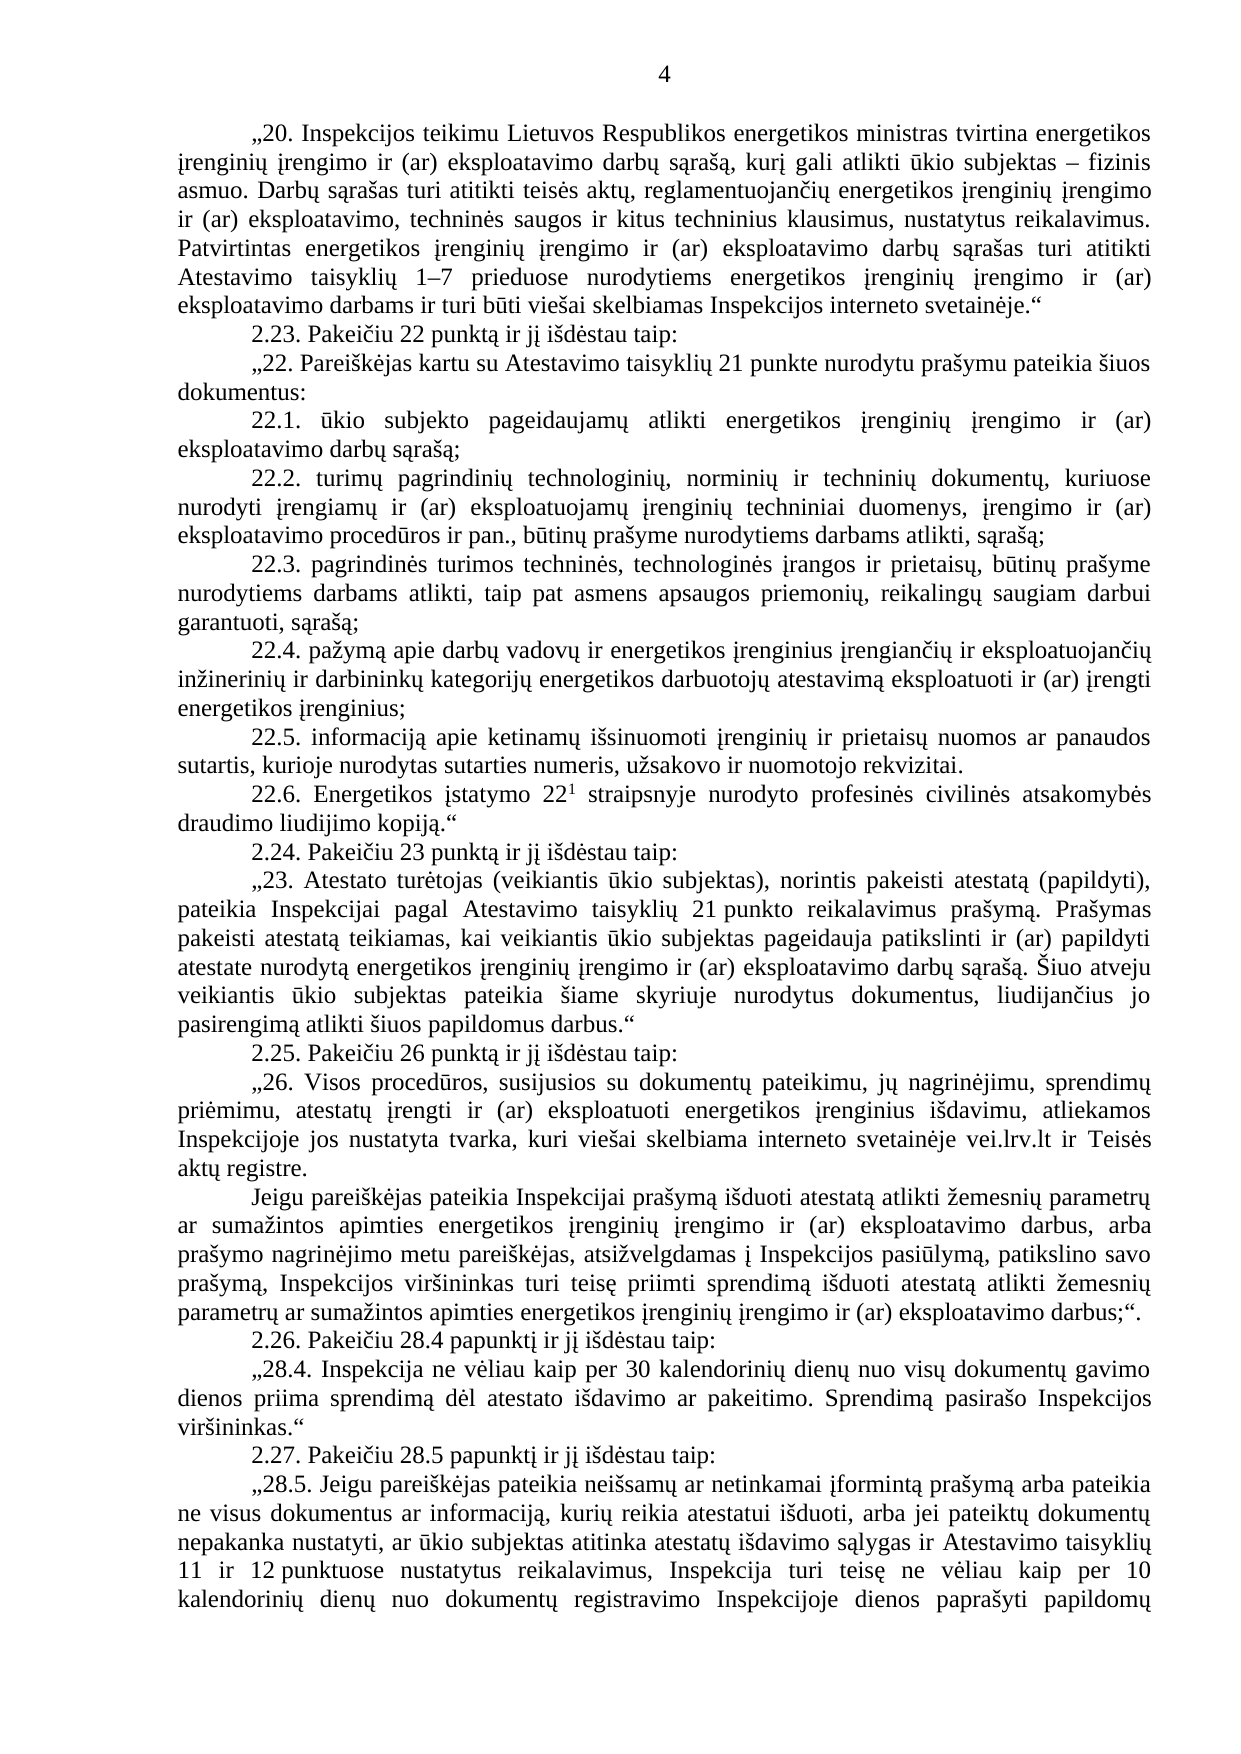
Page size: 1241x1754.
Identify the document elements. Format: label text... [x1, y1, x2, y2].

text „20. Inspekcijos teikimu Lietuvos Respublikos energetikos ministras tvirtina energetikos įrenginių įrengimo ir (ar) eksploatavimo darbų sąrašą, kurį gali atlikti ūkio subjektas – fizinis asmuo. Darbų sąrašas turi atitikti teisės aktų, reglamentuojančių energetikos įrenginių įrengimo ir (ar) eksploatavimo, techninės saugos ir kitus techninius klausimus, nustatytus reikalavimus. Patvirtintas energetikos įrenginių įrengimo ir (ar) eksploatavimo darbų sąrašas turi atitikti Atestavimo taisyklių 1–7 prieduose nurodytiems energetikos įrenginių įrengimo ir (ar) eksploatavimo darbams ir turi būti viešai skelbiamas Inspekcijos interneto svetainėje.“ [177, 118, 1152, 319]
text 2.23. Pakeičiu 22 punktą ir jį išdėstau taip: [177, 319, 1152, 348]
text 2.26. Pakeičiu 28.4 papunktį ir jį išdėstau taip: [177, 1326, 1152, 1354]
text „28.4. Inspekcija ne vėliau kaip per 30 kalendorinių dienų nuo visų dokumentų gavimo dienos priima sprendimą dėl atestato išdavimo ar pakeitimo. Sprendimą pasirašo Inspekcijos viršininkas.“ [177, 1354, 1152, 1441]
text 22.1. ūkio subjekto pageidaujamų atlikti energetikos įrenginių įrengimo ir (ar) eksploatavimo darbų sąrašą; [177, 406, 1152, 463]
text 22.4. pažymą apie darbų vadovų ir energetikos įrenginius įrengiančių ir eksploatuojančių inžinerinių ir darbininkų kategorijų energetikos darbuotojų atestavimą eksploatuoti ir (ar) įrengti energetikos įrenginius; [177, 636, 1152, 722]
text „23. Atestato turėtojas (veikiantis ūkio subjektas), norintis pakeisti atestatą (papildyti), pateikia Inspekcijai pagal Atestavimo taisyklių 21 punkto reikalavimus prašymą. Prašymas pakeisti atestatą teikiamas, kai veikiantis ūkio subjektas pageidauja patikslinti ir (ar) papildyti atestate nurodytą energetikos įrenginių įrengimo ir (ar) eksploatavimo darbų sąrašą. Šiuo atveju veikiantis ūkio subjektas pateikia šiame skyriuje nurodytus dokumentus, liudijančius jo pasirengimą atlikti šiuos papildomus darbus.“ [177, 866, 1152, 1038]
text „22. Pareiškėjas kartu su Atestavimo taisyklių 21 punkte nurodytu prašymu pateikia šiuos dokumentus: [177, 348, 1152, 406]
text Jeigu pareiškėjas pateikia Inspekcijai prašymą išduoti atestatą atlikti žemesnių parametrų ar sumažintos apimties energetikos įrenginių įrengimo ir (ar) eksploatavimo darbus, arba prašymo nagrinėjimo metu pareiškėjas, atsižvelgdamas į Inspekcijos pasiūlymą, patikslino savo prašymą, Inspekcijos viršininkas turi teisę priimti sprendimą išduoti atestatą atlikti žemesnių parametrų ar sumažintos apimties energetikos įrenginių įrengimo ir (ar) eksploatavimo darbus;“. [177, 1182, 1152, 1326]
text 2.25. Pakeičiu 26 punktą ir jį išdėstau taip: [177, 1038, 1152, 1067]
text „26. Visos procedūros, susijusios su dokumentų pateikimu, jų nagrinėjimu, sprendimų priėmimu, atestatų įrengti ir (ar) eksploatuoti energetikos įrenginius išdavimu, atliekamos Inspekcijoje jos nustatyta tvarka, kuri viešai skelbiama interneto svetainėje vei.lrv.lt ir Teisės aktų registre. [177, 1067, 1152, 1182]
text 22.3. pagrindinės turimos techninės, technologinės įrangos ir prietaisų, būtinų prašyme nurodytiems darbams atlikti, taip pat asmens apsaugos priemonių, reikalingų saugiam darbui garantuoti, sąrašą; [177, 549, 1152, 636]
text „28.5. Jeigu pareiškėjas pateikia neišsamų ar netinkamai įformintą prašymą arba pateikia ne visus dokumentus ar informaciją, kurių reikia atestatui išduoti, arba jei pateiktų dokumentų nepakanka nustatyti, ar ūkio subjektas atitinka atestatų išdavimo sąlygas ir Atestavimo taisyklių 11 ir 12 punktuose nustatytus reikalavimus, Inspekcija turi teisę ne vėliau kaip per 10 kalendorinių dienų nuo dokumentų registravimo Inspekcijoje dienos paprašyti papildomų [177, 1469, 1152, 1613]
text 22.5. informaciją apie ketinamų išsinuomoti įrenginių ir prietaisų nuomos ar panaudos sutartis, kurioje nurodytas sutarties numeris, užsakovo ir nuomotojo rekvizitai. [177, 722, 1152, 779]
text 22.6. Energetikos įstatymo 221 straipsnyje nurodyto profesinės civilinės atsakomybės draudimo liudijimo kopiją.“ [177, 779, 1152, 837]
text 22.2. turimų pagrindinių technologinių, norminių ir techninių dokumentų, kuriuose nurodyti įrengiamų ir (ar) eksploatuojamų įrenginių techniniai duomenys, įrengimo ir (ar) eksploatavimo procedūros ir pan., būtinų prašyme nurodytiems darbams atlikti, sąrašą; [177, 463, 1152, 549]
text 2.27. Pakeičiu 28.5 papunktį ir jį išdėstau taip: [177, 1441, 1152, 1469]
text 2.24. Pakeičiu 23 punktą ir jį išdėstau taip: [177, 837, 1152, 866]
